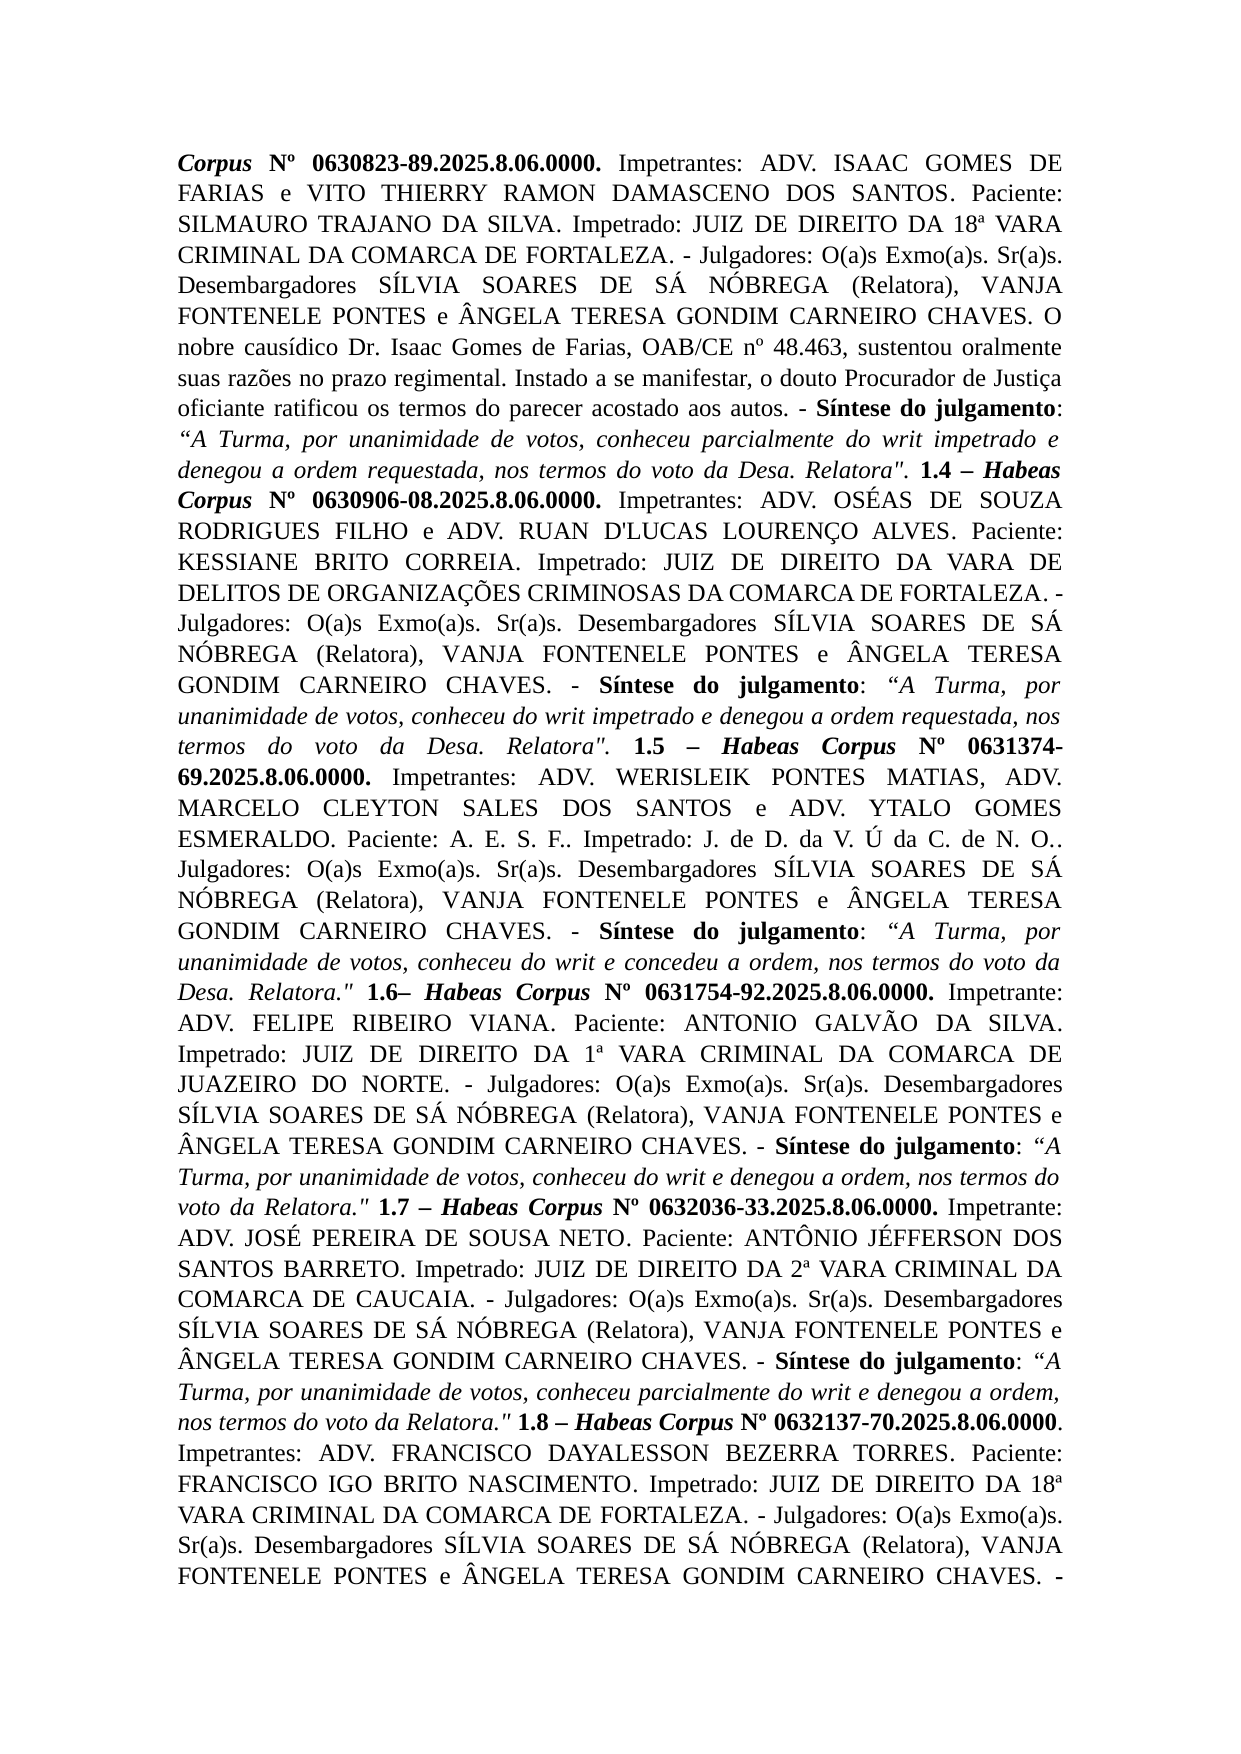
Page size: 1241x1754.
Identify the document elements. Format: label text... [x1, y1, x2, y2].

text Corpus Nº 0630823-89.2025.8.06.0000. Impetrantes: ADV. ISAAC GOMES DE FARIAS e VITO THIERRY RAMON DAMASCENO DOS SANTOS. Paciente: SILMAURO TRAJANO DA SILVA. Impetrado: JUIZ DE DIREITO DA 18ª VARA CRIMINAL DA COMARCA DE FORTALEZA. - Julgadores: O(a)s Exmo(a)s. Sr(a)s. Desembargadores SÍLVIA SOARES DE SÁ NÓBREGA (Relatora), VANJA FONTENELE PONTES e ÂNGELA TERESA GONDIM CARNEIRO CHAVES. O nobre causídico Dr. Isaac Gomes de Farias, OAB/CE nº 48.463, sustentou oralmente suas razões no prazo regimental. Instado a se manifestar, o douto Procurador de Justiça oficiante ratificou os termos do parecer acostado aos autos. - Síntese do julgamento: “A Turma, por unanimidade de votos, conheceu parcialmente do writ impetrado e denegou a ordem requestada, nos termos do voto da Desa. Relatora". 1.4 – Habeas Corpus Nº 0630906-08.2025.8.06.0000. Impetrantes: ADV. OSÉAS DE SOUZA RODRIGUES FILHO e ADV. RUAN D'LUCAS LOURENÇO ALVES. Paciente: KESSIANE BRITO CORREIA. Impetrado: JUIZ DE DIREITO DA VARA DE DELITOS DE ORGANIZAÇÕES CRIMINOSAS DA COMARCA DE FORTALEZA. - Julgadores: O(a)s Exmo(a)s. Sr(a)s. Desembargadores SÍLVIA SOARES DE SÁ NÓBREGA (Relatora), VANJA FONTENELE PONTES e ÂNGELA TERESA GONDIM CARNEIRO CHAVES. - Síntese do julgamento: “A Turma, por unanimidade de votos, conheceu do writ impetrado e denegou a ordem requestada, nos termos do voto da Desa. Relatora". 1.5 – Habeas Corpus Nº 0631374-69.2025.8.06.0000. Impetrantes: ADV. WERISLEIK PONTES MATIAS, ADV. MARCELO CLEYTON SALES DOS SANTOS e ADV. YTALO GOMES ESMERALDO. Paciente: A. E. S. F.. Impetrado: J. de D. da V. Ú da C. de N. O.. Julgadores: O(a)s Exmo(a)s. Sr(a)s. Desembargadores SÍLVIA SOARES DE SÁ NÓBREGA (Relatora), VANJA FONTENELE PONTES e ÂNGELA TERESA GONDIM CARNEIRO CHAVES. - Síntese do julgamento: “A Turma, por unanimidade de votos, conheceu do writ e concedeu a ordem, nos termos do voto da Desa. Relatora." 1.6– Habeas Corpus Nº 0631754-92.2025.8.06.0000. Impetrante: ADV. FELIPE RIBEIRO VIANA. Paciente: ANTONIO GALVÃO DA SILVA. Impetrado: JUIZ DE DIREITO DA 1ª VARA CRIMINAL DA COMARCA DE JUAZEIRO DO NORTE. - Julgadores: O(a)s Exmo(a)s. Sr(a)s. Desembargadores SÍLVIA SOARES DE SÁ NÓBREGA (Relatora), VANJA FONTENELE PONTES e ÂNGELA TERESA GONDIM CARNEIRO CHAVES. - Síntese do julgamento: “A Turma, por unanimidade de votos, conheceu do writ e denegou a ordem, nos termos do voto da Relatora." 1.7 – Habeas Corpus Nº 0632036-33.2025.8.06.0000. Impetrante: ADV. JOSÉ PEREIRA DE SOUSA NETO. Paciente: ANTÔNIO JÉFFERSON DOS SANTOS BARRETO. Impetrado: JUIZ DE DIREITO DA 2ª VARA CRIMINAL DA COMARCA DE CAUCAIA. - Julgadores: O(a)s Exmo(a)s. Sr(a)s. Desembargadores SÍLVIA SOARES DE SÁ NÓBREGA (Relatora), VANJA FONTENELE PONTES e ÂNGELA TERESA GONDIM CARNEIRO CHAVES. - Síntese do julgamento: “A Turma, por unanimidade de votos, conheceu parcialmente do writ e denegou a ordem, nos termos do voto da Relatora." 1.8 – Habeas Corpus Nº 0632137-70.2025.8.06.0000. Impetrantes: ADV. FRANCISCO DAYALESSON BEZERRA TORRES. Paciente: FRANCISCO IGO BRITO NASCIMENTO. Impetrado: JUIZ DE DIREITO DA 18ª VARA CRIMINAL DA COMARCA DE FORTALEZA. - Julgadores: O(a)s Exmo(a)s. Sr(a)s. Desembargadores SÍLVIA SOARES DE SÁ NÓBREGA (Relatora), VANJA FONTENELE PONTES e ÂNGELA TERESA GONDIM CARNEIRO CHAVES. [177, 148, 1063, 1590]
